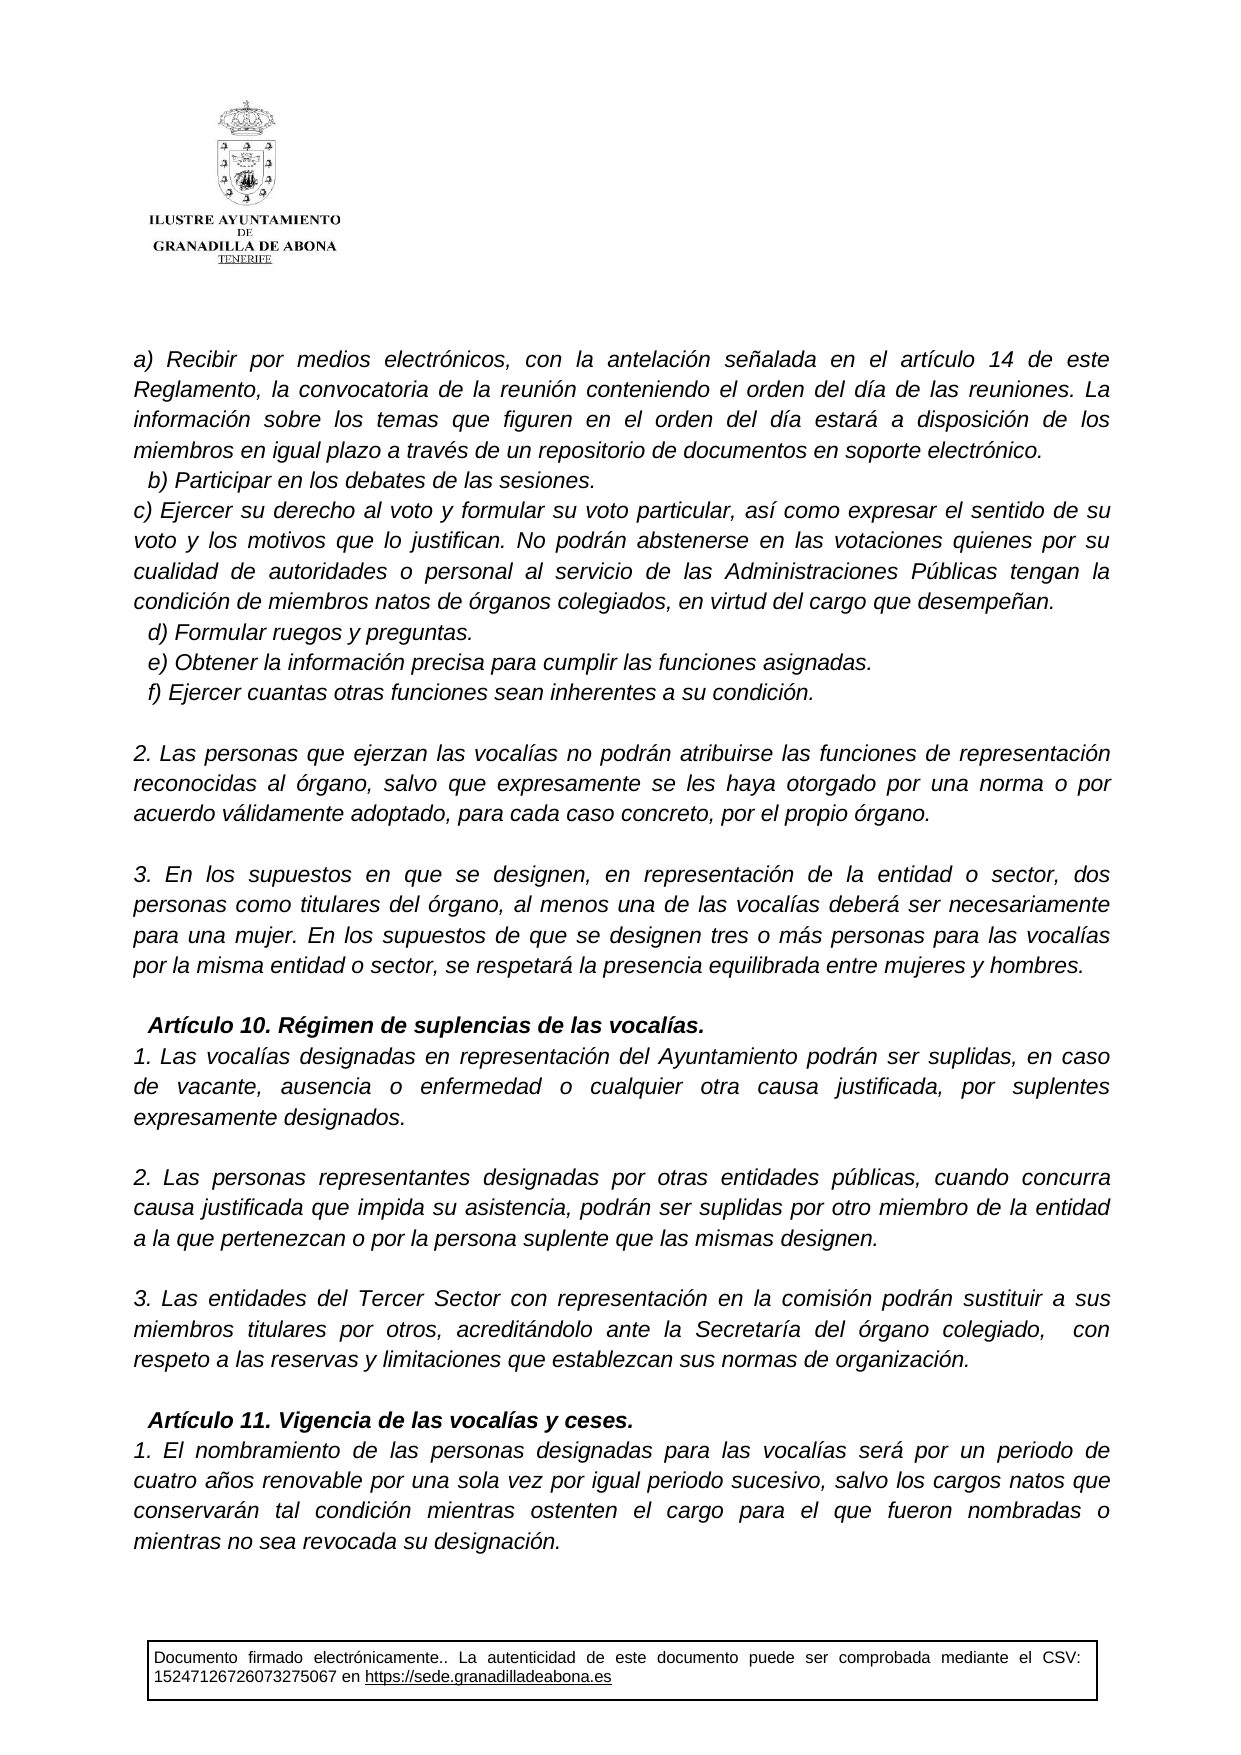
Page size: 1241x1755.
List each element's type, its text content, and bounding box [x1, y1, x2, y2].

list Ejercer cuantas otras funciones sean inherentes a su condición. [148, 679, 1122, 705]
list Participar en los debates de las sesiones. [148, 467, 1122, 493]
list Formular ruegos y preguntas. [148, 618, 1122, 645]
list Ejercer su derecho al voto y formular su voto particular, así como expresar el sentido de su voto y los motivos que lo justifican. No podrán abstenerse en las votaciones quienes por su cualidad de autoridades o personal al servicio de las Administraciones Públicas tengan la condición de miembros natos de órganos colegiados, en virtud del cargo que desempeñan. [133, 497, 1111, 614]
subtitle Artículo 10. Régimen de suplencias de las vocalías. [148, 1012, 1122, 1039]
list Las entidades del Tercer Sector con representación en la comisión podrán sustituir a sus miembros titulares por otros, acreditándolo ante la Secretaría del órgano colegiado, con respeto a las reservas y limitaciones que establezcan sus normas de organización. [133, 1285, 1111, 1372]
subtitle Artículo 11. Vigencia de las vocalías y ceses. [148, 1407, 1122, 1433]
list Recibir por medios electrónicos, con la antelación señalada en el artículo 14 de este Reglamento, la convocatoria de la reunión conteniendo el orden del día de las reuniones. La información sobre los temas que figuren en el orden del día estará a disposición de los miembros en igual plazo a través de un repositorio de documentos en soporte electrónico. [133, 346, 1111, 463]
list Las personas que ejerzan las vocalías no podrán atribuirse las funciones de representación reconocidas al órgano, salvo que expresamente se les haya otorgado por una norma o por acuerdo válidamente adoptado, para cada caso concreto, por el propio órgano. [133, 740, 1111, 827]
list Las personas representantes designadas por otras entidades públicas, cuando concurra causa justificada que impida su asistencia, podrán ser suplidas por otro miembro de la entidad a la que pertenezcan o por la persona suplente que las mismas designen. [133, 1164, 1111, 1251]
list Las vocalías designadas en representación del Ayuntamiento podrán ser suplidas, en caso de vacante, ausencia o enfermedad o cualquier otra causa justificada, por suplentes expresamente designados. [133, 1043, 1111, 1130]
list El nombramiento de las personas designadas para las vocalías será por un periodo de cuatro años renovable por una sola vez por igual periodo sucesivo, salvo los cargos natos que conservarán tal condición mientras ostenten el cargo para el que fueron nombradas o mientras no sea revocada su designación. [133, 1437, 1111, 1554]
list Obtener la información precisa para cumplir las funciones asignadas. [148, 649, 1122, 675]
list En los supuestos en que se designen, en representación de la entidad o sector, dos personas como titulares del órgano, al menos una de las vocalías deberá ser necesariamente para una mujer. En los supuestos de que se designen tres o más personas para las vocalías por la misma entidad o sector, se respetará la presencia equilibrada entre mujeres y hombres. [133, 861, 1111, 978]
